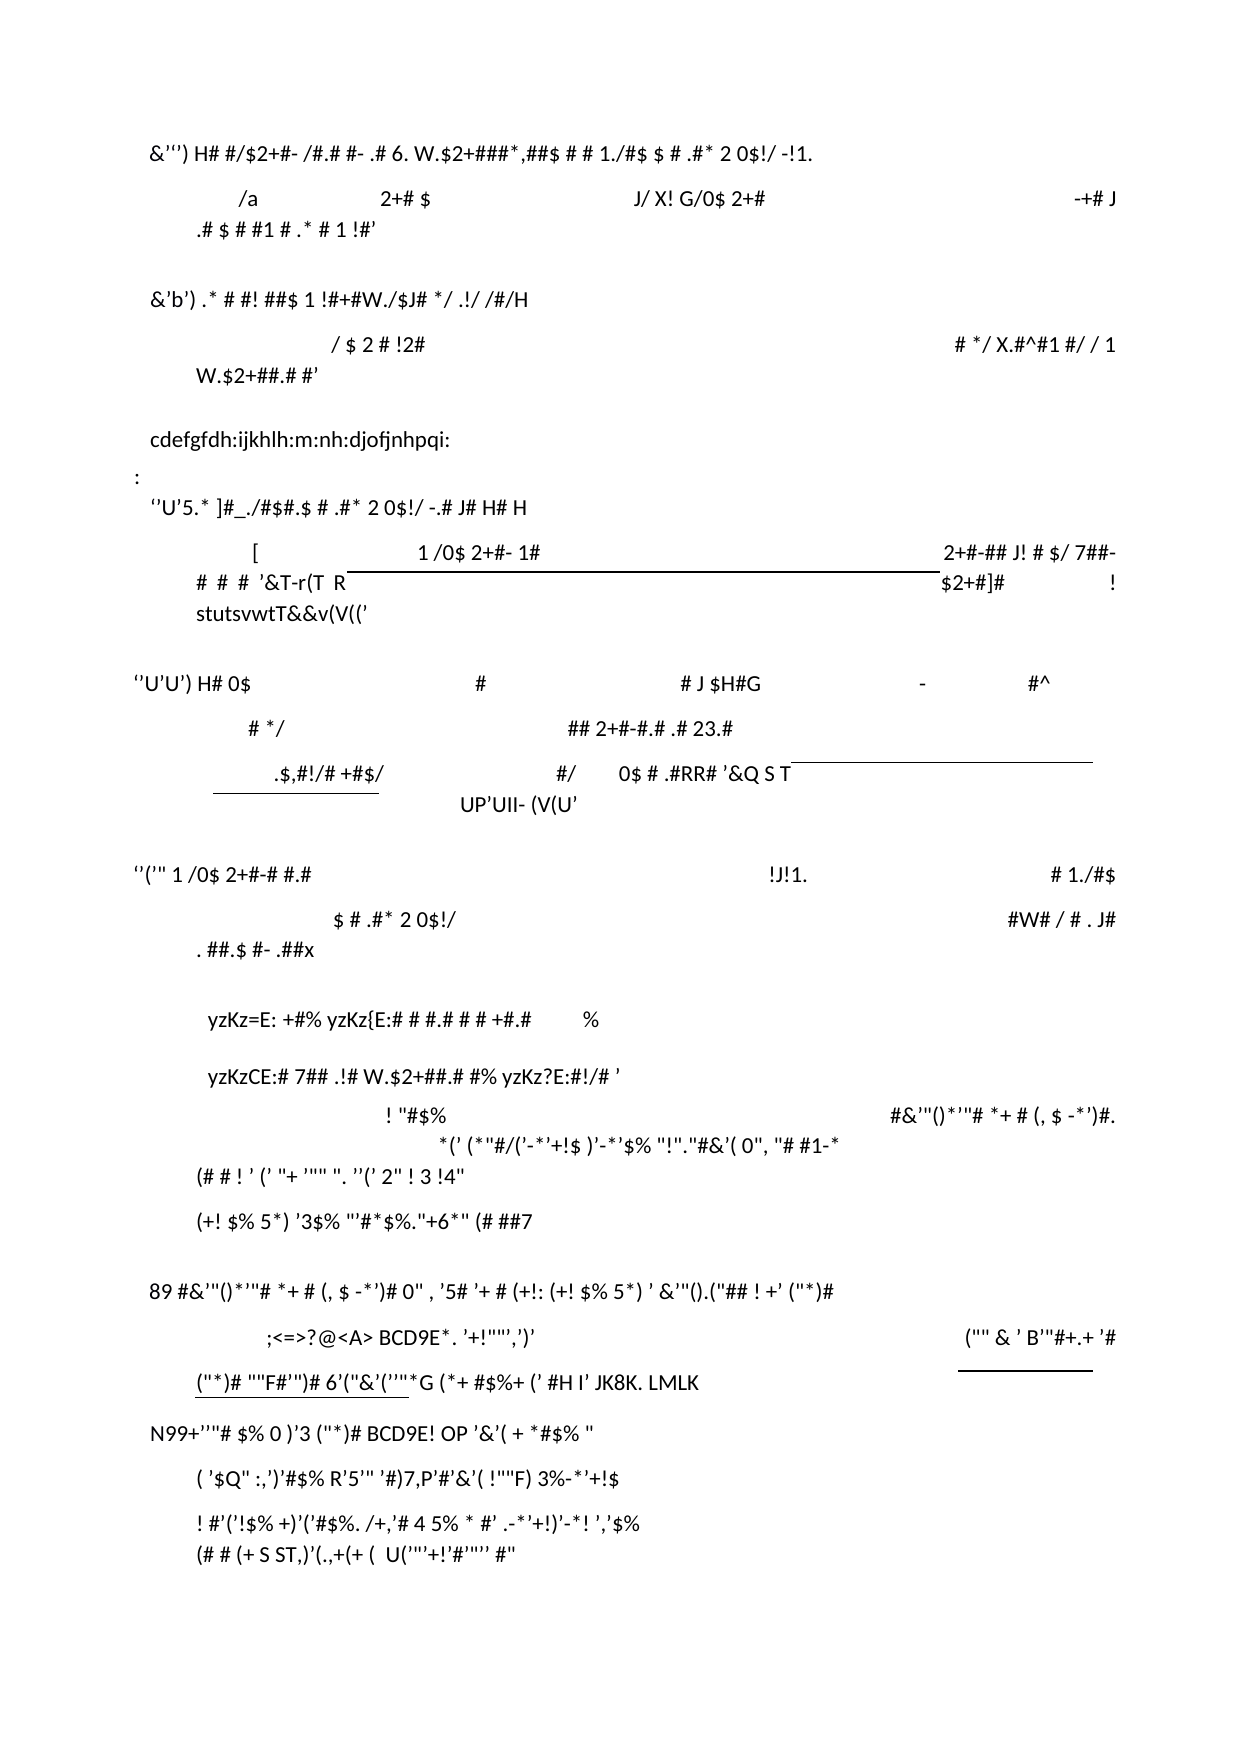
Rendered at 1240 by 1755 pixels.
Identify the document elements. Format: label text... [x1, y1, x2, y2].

text . ##.$ #- .##x [196, 935, 1116, 963]
text ‘’(’" 1 /0$ 2+#-# #.# !J!1. # 1./#$ [133, 860, 1116, 888]
text # # # ’&T-r(T R $2+#]# !stutsvwtT&&v(V((’ [196, 568, 1116, 627]
text N99+’’"# $% 0 )’3 ("*)# BCD9E! OP ’&’( + *#$% " [150, 1419, 1116, 1447]
text ‘’U’5.* ]#_./#$#.$ # .#* 2 0$!/ -.# J# H# H [150, 493, 1116, 521]
text W.$2+##.# #’ [196, 361, 1116, 389]
text (# # ! ’ (’ "+ ’"" ". ’’(’ 2" ! 3 !4" [196, 1162, 1116, 1190]
text ("*)# ""F#’")# 6’("&’(’’"*G (*+ #$%+ (’ #H I’ JK8K. LMLK [196, 1368, 1116, 1396]
text $ # .#* 2 0$!/ #W# / # . J# [133, 905, 1116, 933]
text 89 #&’"()*’"# *+ # (, $ -*’)# 0" , ’5# ’+ # (+!: (+! $% 5*) ’ &’"().("## ! +’ ("*)# [149, 1277, 1116, 1305]
text ! #’(’!$% +)’(’#$%. /+,’# 4 5% * #’ .-*’+!)’-*! ’,’$% [196, 1509, 1116, 1537]
text .$,#!/# +#$/ #/ 0$ # .#RR# ’&Q S T [133, 759, 1116, 787]
text &’‘’) H# #/$2+#- /#.# #- .# 6. W.$2+###*,##$ # # 1./#$ $ # .#* 2 0$!/ -!1. [149, 139, 1116, 167]
text yzKzCE:# 7## .!# W.$2+##.# #% yzKz?E:#!/# ’ [208, 1062, 945, 1090]
text [ 1 /0$ 2+#- 1# 2+#-## J! # $/ 7##- [133, 538, 1116, 566]
text *(’ (*"#/(’-*’+!$ )’-*’$% "!"."#&’( 0", "# #1-* [194, 1131, 1084, 1159]
text : [134, 462, 1116, 490]
text / $ 2 # !2# # */ X.#^#1 #/ / 1 [133, 330, 1116, 358]
text ;<=>?@<A> BCD9E*. ’+!""’,’)’ ("" & ’ B’"#+.+ ’# [133, 1323, 1116, 1351]
text UP’UII- (V(U’ [214, 790, 1116, 818]
text ( ’$Q" :,’)’#$% R’5’" ’#)7,P’#’&’( !""F) 3%-*’+!$ [196, 1464, 1116, 1492]
text &’b’) .* # #! ##$ 1 !#+#W./$J# */ .!/ /#/H [150, 286, 1116, 313]
text /a 2+# $ J/ X! G/0$ 2+# -+# J [133, 184, 1116, 212]
text # */ ## 2+#-#.# .# 23.# [133, 714, 1116, 742]
text .# $ # #1 # .* # 1 !#’ [196, 215, 1116, 243]
text (+! $% 5*) ’3$% "’#*$%."+6*" (# ##7 [196, 1207, 1116, 1235]
text ! "#$% #&’"()*’"# *+ # (, $ -*’)#. [133, 1101, 1116, 1129]
text yzKz=E: +#% yzKz{E:# # #.# # # +#.# % [208, 1005, 768, 1033]
text cdefgfdh:ijkhlh:m:nh:djofjnhpqi: [150, 425, 1116, 453]
text (# # (+ S ST,)’(.,+(+ ( U(’"’+!’#’"’’ #" [196, 1540, 1116, 1568]
text ‘’U’U’) H# 0$ # # J $H#G - #^ [133, 669, 1116, 697]
